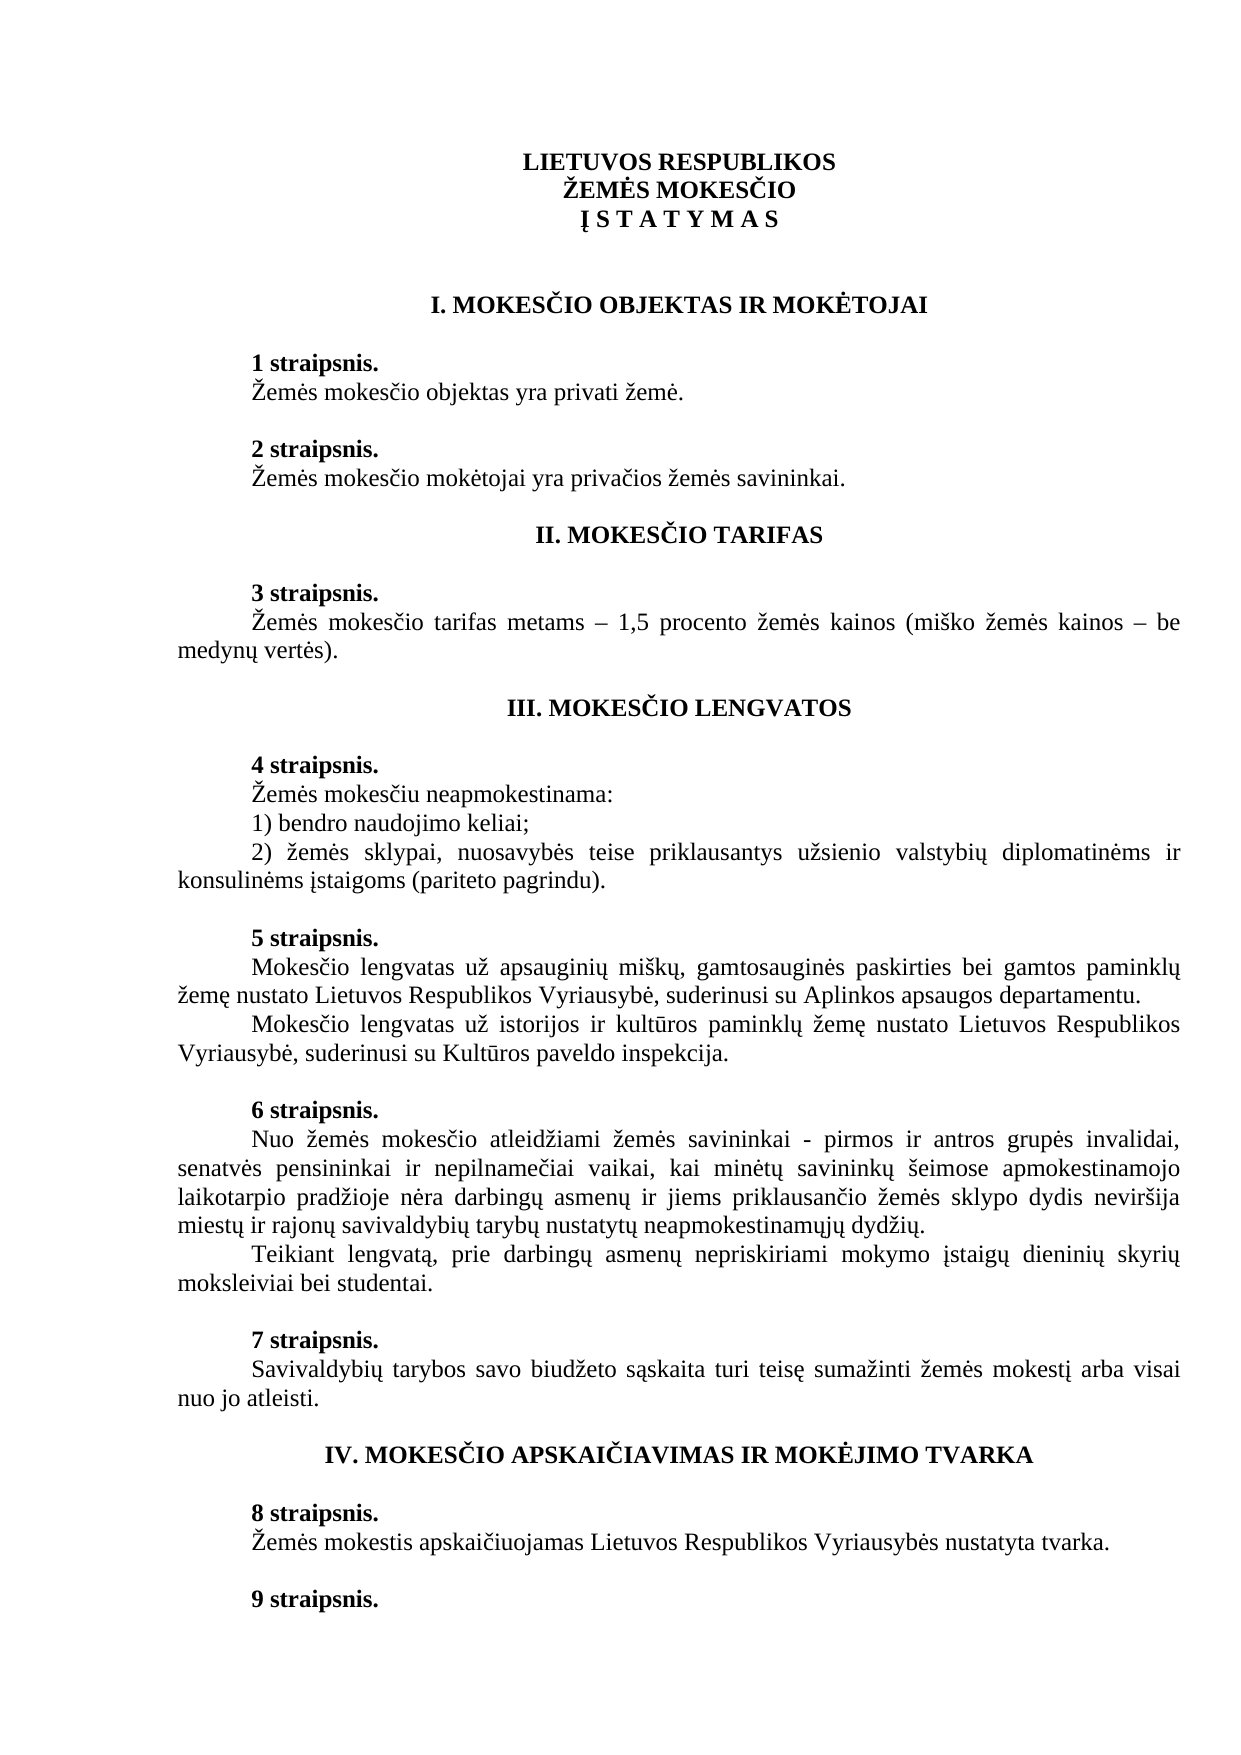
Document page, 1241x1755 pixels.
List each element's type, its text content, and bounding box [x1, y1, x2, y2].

text 5 straipsnis. [177, 923, 1181, 952]
text I. MOKESČIO OBJEKTAS IR MOKĖTOJAI [177, 291, 1181, 319]
text 7 straipsnis. [177, 1326, 1181, 1354]
text 9 straipsnis. [177, 1584, 1181, 1613]
text Mokesčio lengvatas už istorijos ir kultūros paminklų žemę nustato Lietuvos Respublikos Vyriausybė, suderinusi su Kultūros paveldo inspekcija. [177, 1009, 1181, 1067]
text Žemės mokesčio objektas yra privati žemė. [177, 377, 1181, 406]
text IV. MOKESČIO APSKAIČIAVIMAS IR MOKĖJIMO TVARKA [177, 1441, 1181, 1469]
text III. MOKESČIO LENGVATOS [177, 693, 1181, 722]
text 4 straipsnis. [177, 751, 1181, 779]
text 2 straipsnis. [177, 434, 1181, 463]
text Savivaldybių tarybos savo biudžeto sąskaita turi teisę sumažinti žemės mokestį arba visai nuo jo atleisti. [177, 1354, 1181, 1412]
text 2) žemės sklypai, nuosavybės teise priklausantys užsienio valstybių diplomatinėms ir konsulinėms įstaigoms (pariteto pagrindu). [177, 837, 1181, 894]
text 1 straipsnis. [177, 348, 1181, 377]
text Žemės mokesčiu neapmokestinama: [177, 779, 1181, 808]
text 6 straipsnis. [177, 1096, 1181, 1124]
text Į S T A T Y M A S [177, 204, 1181, 233]
text Žemės mokestis apskaičiuojamas Lietuvos Respublikos Vyriausybės nustatyta tvarka. [177, 1527, 1181, 1556]
text ŽEMĖS MOKESČIO [177, 176, 1181, 204]
text Žemės mokesčio tarifas metams – 1,5 procento žemės kainos (miško žemės kainos – be medynų vertės). [177, 607, 1181, 664]
text 3 straipsnis. [177, 578, 1181, 607]
text Nuo žemės mokesčio atleidžiami žemės savininkai - pirmos ir antros grupės invalidai, senatvės pensininkai ir nepilnamečiai vaikai, kai minėtų savininkų šeimose apmokestinamojo laikotarpio pradžioje nėra darbingų asmenų ir jiems priklausančio žemės sklypo dydis neviršija miestų ir rajonų savivaldybių tarybų nustatytų neapmokestinamųjų dydžių. [177, 1124, 1181, 1239]
text Teikiant lengvatą, prie darbingų asmenų nepriskiriami mokymo įstaigų dieninių skyrių moksleiviai bei studentai. [177, 1239, 1181, 1297]
text Žemės mokesčio mokėtojai yra privačios žemės savininkai. [177, 463, 1181, 492]
text 8 straipsnis. [177, 1498, 1181, 1527]
text LIETUVOS RESPUBLIKOS [177, 147, 1181, 176]
text Mokesčio lengvatas už apsauginių miškų, gamtosauginės paskirties bei gamtos paminklų žemę nustato Lietuvos Respublikos Vyriausybė, suderinusi su Aplinkos apsaugos departamentu. [177, 952, 1181, 1009]
text 1) bendro naudojimo keliai; [177, 808, 1181, 837]
text II. MOKESČIO TARIFAS [177, 521, 1181, 549]
